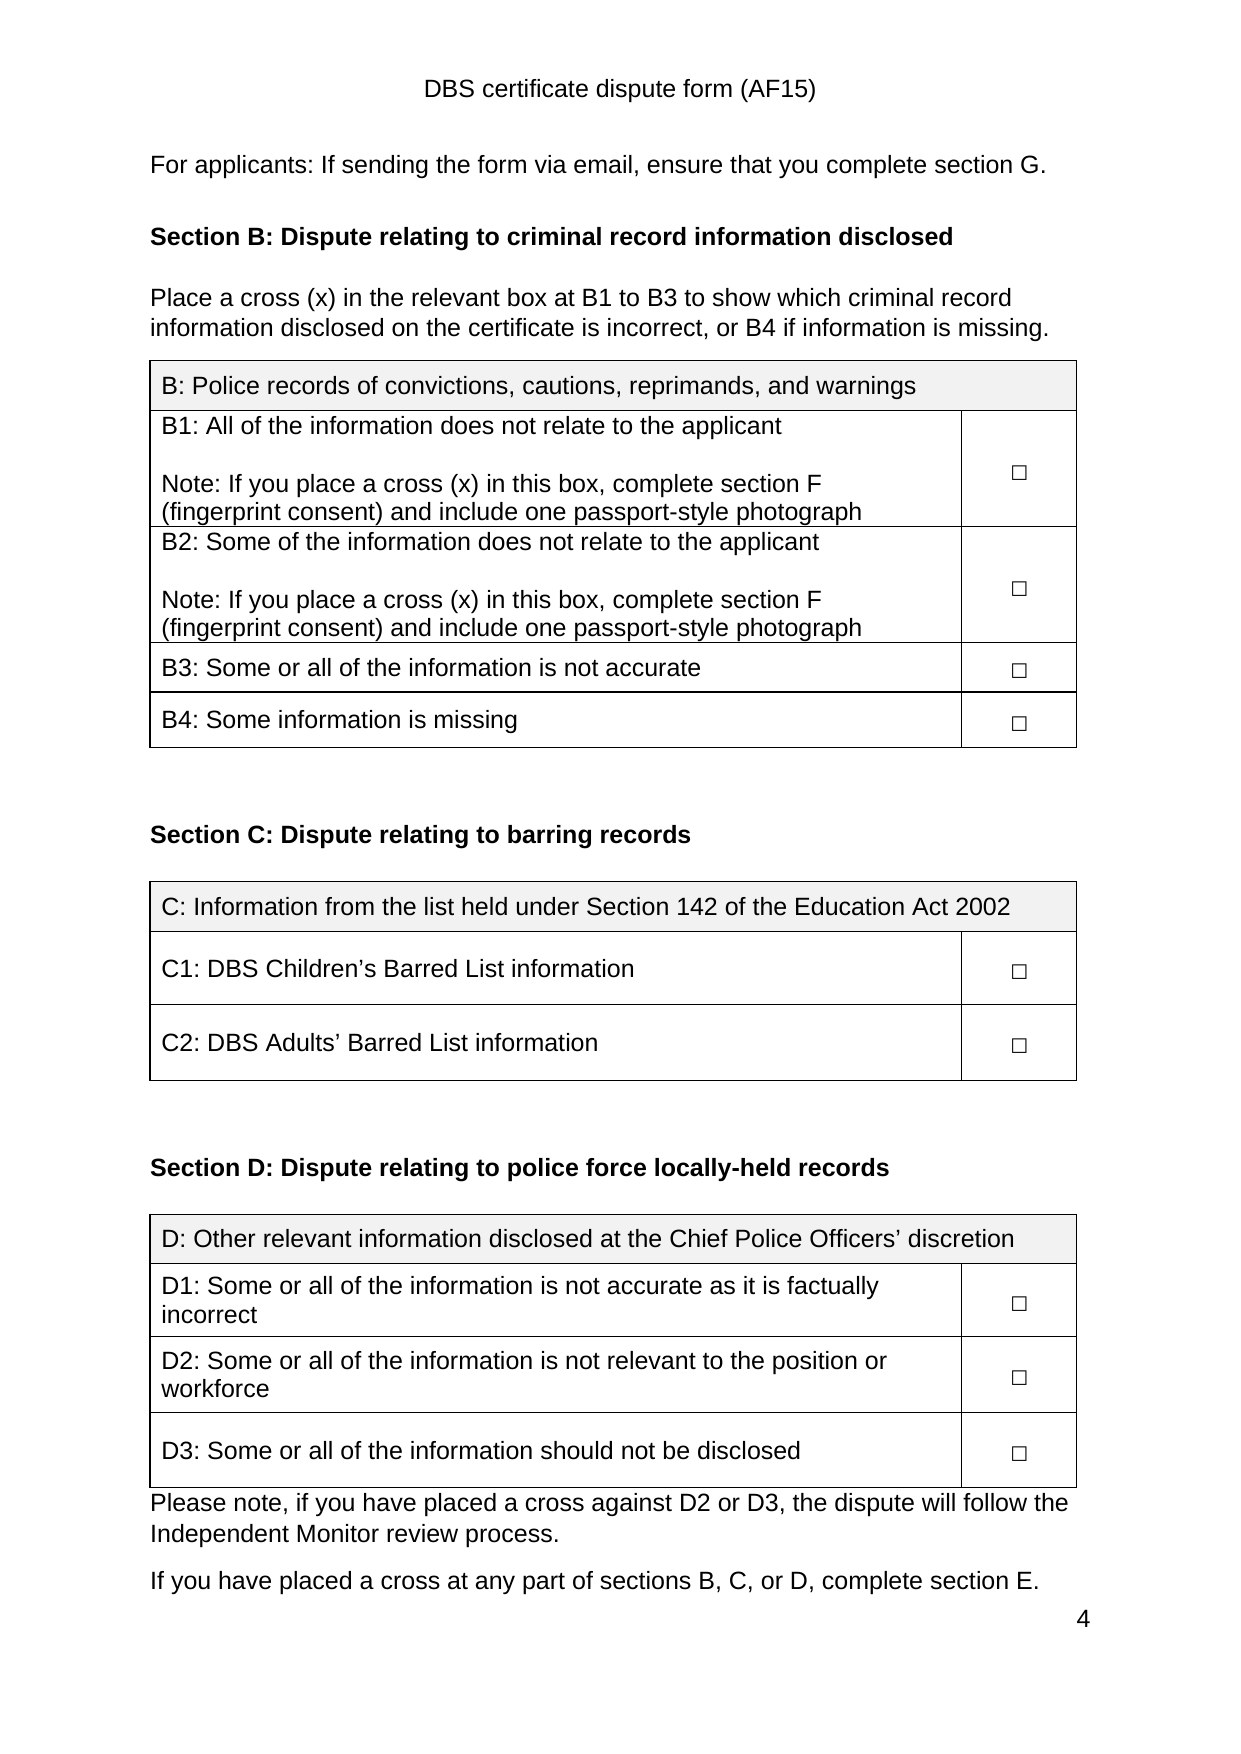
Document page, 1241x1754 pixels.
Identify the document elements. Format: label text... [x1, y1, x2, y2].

text For applicants: If sending the form via email, ensure that you complete section G. [150, 150, 1090, 179]
table_header B: Police records of convictions, cautions, reprimands, and warnings [151, 361, 1076, 410]
table_header C: Information from the list held under Section 142 of the Education Act 2002 [151, 882, 1076, 931]
table_cell D2: Some or all of the information is not relevant to the position or workforce [151, 1337, 961, 1412]
table_cell ☐ [962, 1005, 1076, 1079]
table_cell ☐ [962, 1337, 1076, 1412]
table_cell B2: Some of the information does not relate to the applicant Note: If you place a cross (x) in this box, complete section F (fingerprint consent) and include one passport-style photograph [151, 527, 961, 642]
table_cell ☐ [962, 1413, 1076, 1487]
table_header D: Other relevant information disclosed at the Chief Police Officers’ discretion [151, 1215, 1076, 1263]
text Please note, if you have placed a cross against D2 or D3, the dispute will follow the Independent Monitor review process. [150, 1488, 1090, 1547]
table_cell C2: DBS Adults’ Barred List information [151, 1005, 961, 1079]
table_cell C1: DBS Children’s Barred List information [151, 932, 961, 1004]
table_cell ☐ [962, 411, 1076, 526]
table_cell D3: Some or all of the information should not be disclosed [151, 1413, 961, 1487]
table_cell ☐ [962, 932, 1076, 1004]
text Place a cross (x) in the relevant box at B1 to B3 to show which criminal record information disclosed on the certificate is incorrect, or B4 if information is missing. [150, 252, 1090, 342]
table_cell D1: Some or all of the information is not accurate as it is factually incorrect [151, 1264, 961, 1336]
table_cell ☐ [962, 1264, 1076, 1336]
table_cell ☐ [962, 527, 1076, 642]
subtitle Section D: Dispute relating to police force locally-held records [150, 1153, 1090, 1212]
table_cell B1: All of the information does not relate to the applicant Note: If you place a cross (x) in this box, complete section F (fingerprint consent) and include one passport-style photograph [151, 411, 961, 526]
table_cell B3: Some or all of the information is not accurate [151, 643, 961, 691]
text If you have placed a cross at any part of sections B, C, or D, complete section E. [150, 1566, 1090, 1594]
subtitle Section B: Dispute relating to criminal record information disclosed [150, 222, 1090, 251]
table_cell B4: Some information is missing [151, 693, 961, 747]
table_cell ☐ [962, 643, 1076, 691]
subtitle Section C: Dispute relating to barring records [150, 820, 1090, 879]
table_cell ☐ [962, 693, 1076, 747]
